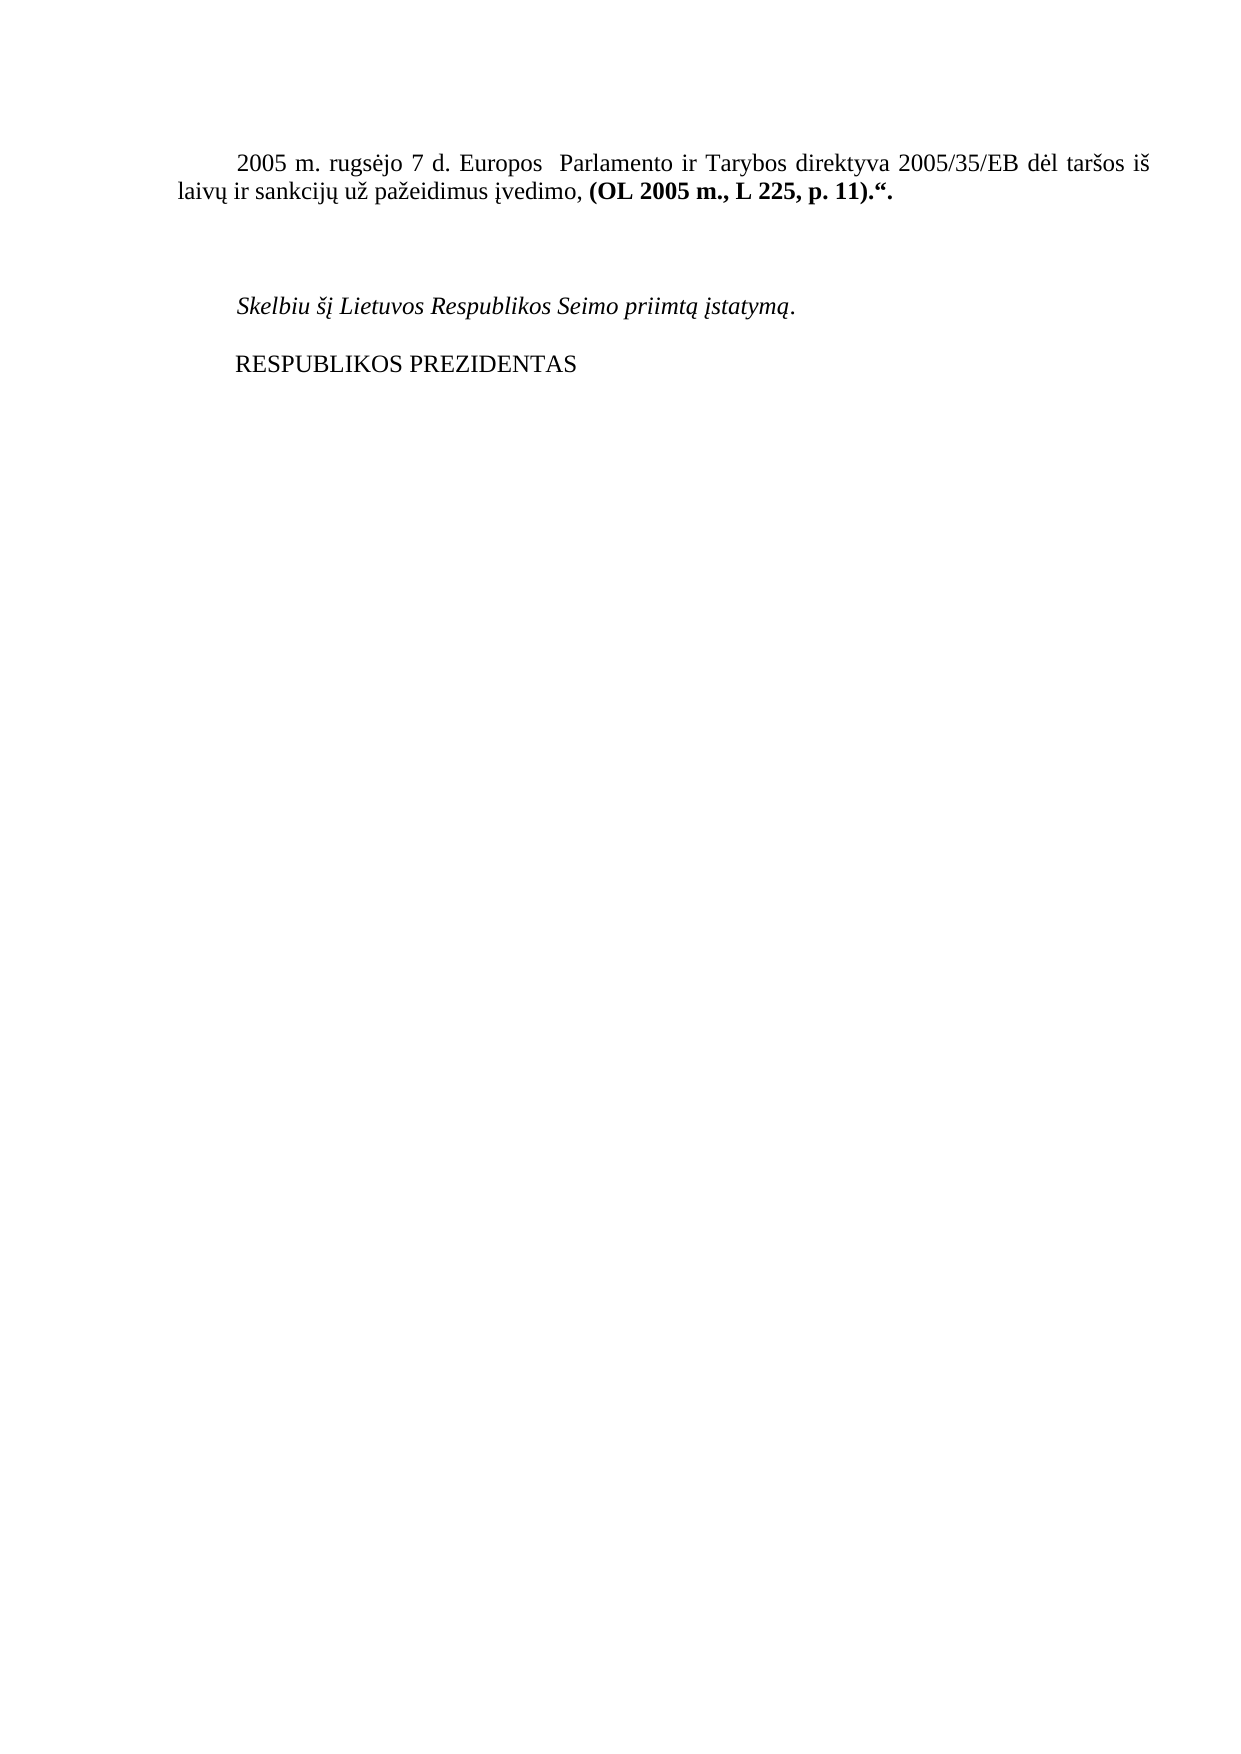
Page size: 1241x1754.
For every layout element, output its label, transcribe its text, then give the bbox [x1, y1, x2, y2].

text 2005 m. rugsėjo 7 d. Europos Parlamento ir Tarybos direktyva 2005/35/EB dėl taršos iš laivų ir sankcijų už pažeidimus įvedimo, (OL 2005 m., L 225, p. 11).“. [177, 148, 1152, 205]
text Skelbiu šį Lietuvos Respublikos Seimo priimtą įstatymą. [177, 291, 1152, 320]
text RESPUBLIKOS PREZIDENTAS [177, 349, 1152, 378]
